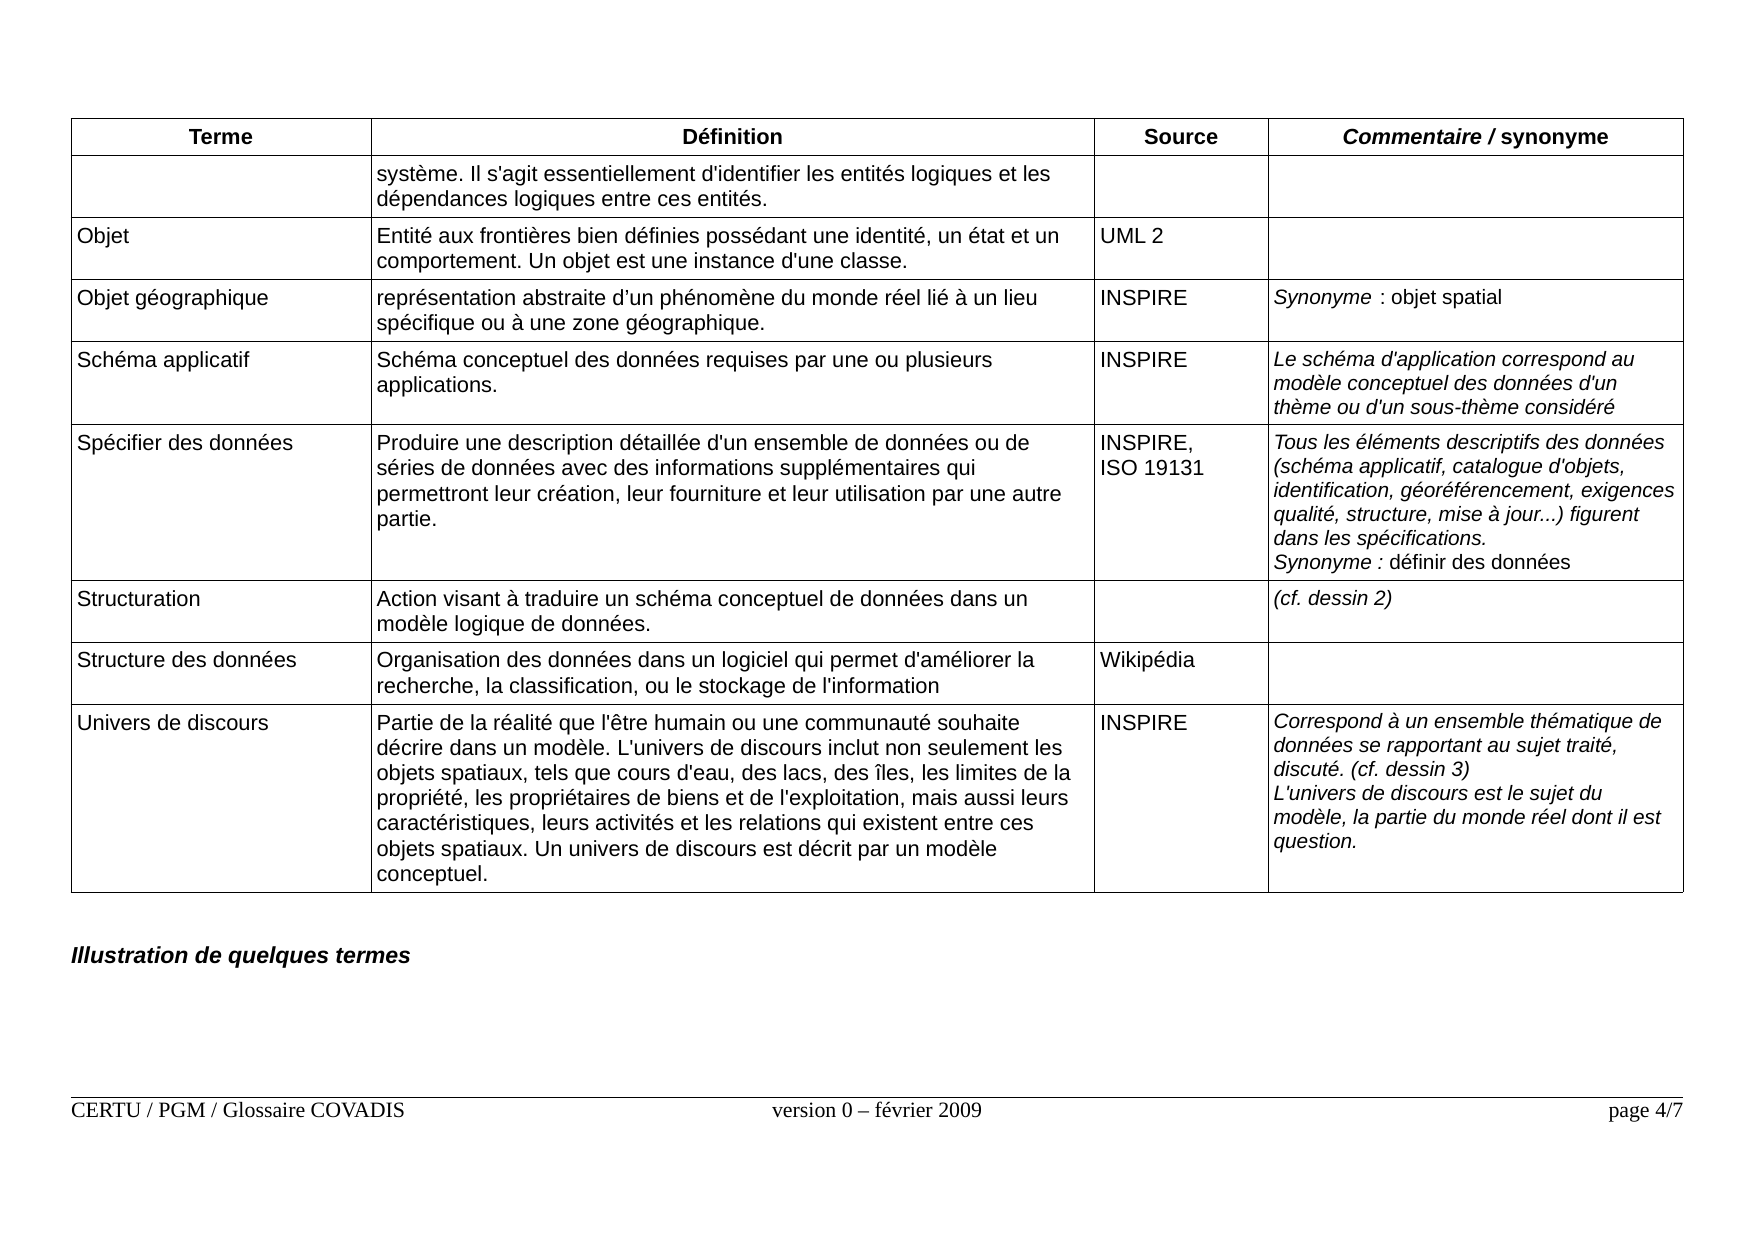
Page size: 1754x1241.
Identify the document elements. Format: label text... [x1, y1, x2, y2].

table_cell Structuration [72, 581, 371, 642]
table_cell Action visant à traduire un schéma conceptuel de données dans un modèle logique de données. [372, 581, 1094, 642]
table_cell INSPIRE [1095, 705, 1268, 892]
table_cell INSPIRE [1095, 280, 1268, 341]
table_header Définition [372, 119, 1094, 155]
table_cell Schéma applicatif [72, 342, 371, 424]
table_cell [72, 156, 371, 217]
table_header Source [1095, 119, 1268, 155]
table_cell Entité aux frontières bien définies possédant une identité, un état et un comportement. Un objet est une instance d'une classe. [372, 218, 1094, 279]
table_cell Synonyme : objet spatial [1269, 280, 1683, 341]
table_cell INSPIRE, ISO 19131 [1095, 425, 1268, 579]
subtitle Illustration de quelques termes [71, 942, 1683, 968]
table_cell Tous les éléments descriptifs des données (schéma applicatif, catalogue d'objets, identification, géoréférencement, exigences qualité, structure, mise à jour...) figurent dans les spécifications. Synonyme : définir des données [1269, 425, 1683, 579]
table_cell [1269, 156, 1683, 217]
table_cell Le schéma d'application correspond au modèle conceptuel des données d'un thème ou d'un sous-thème considéré [1269, 342, 1683, 424]
table_cell Spécifier des données [72, 425, 371, 579]
table_cell système. Il s'agit essentiellement d'identifier les entités logiques et les dépendances logiques entre ces entités. [372, 156, 1094, 217]
table_cell Wikipédia [1095, 643, 1268, 703]
table_cell Objet géographique [72, 280, 371, 341]
table_cell [1269, 643, 1683, 703]
table_cell Correspond à un ensemble thématique de données se rapportant au sujet traité, discuté. (cf. dessin 3) L'univers de discours est le sujet du modèle, la partie du monde réel dont il est question. [1269, 705, 1683, 892]
table_cell [1095, 581, 1268, 642]
table_cell Produire une description détaillée d'un ensemble de données ou de séries de données avec des informations supplémentaires qui permettront leur création, leur fourniture et leur utilisation par une autre partie. [372, 425, 1094, 579]
table_cell Partie de la réalité que l'être humain ou une communauté souhaite décrire dans un modèle. L'univers de discours inclut non seulement les objets spatiaux, tels que cours d'eau, des lacs, des îles, les limites de la propriété, les propriétaires de biens et de l'exploitation, mais aussi leurs caractéristiques, leurs activités et les relations qui existent entre ces objets spatiaux. Un univers de discours est décrit par un modèle conceptuel. [372, 705, 1094, 892]
table_cell Objet [72, 218, 371, 279]
table_cell représentation abstraite d’un phénomène du monde réel lié à un lieu spécifique ou à une zone géographique. [372, 280, 1094, 341]
table_cell Schéma conceptuel des données requises par une ou plusieurs applications. [372, 342, 1094, 424]
table_header Terme [72, 119, 371, 155]
table_cell (cf. dessin 2) [1269, 581, 1683, 642]
table_cell Univers de discours [72, 705, 371, 892]
table_cell INSPIRE [1095, 342, 1268, 424]
table_cell Organisation des données dans un logiciel qui permet d'améliorer la recherche, la classification, ou le stockage de l'information [372, 643, 1094, 703]
table_cell Structure des données [72, 643, 371, 703]
table_cell [1269, 218, 1683, 279]
table_cell UML 2 [1095, 218, 1268, 279]
table_cell [1095, 156, 1268, 217]
table_header Commentaire / synonyme [1269, 119, 1683, 155]
